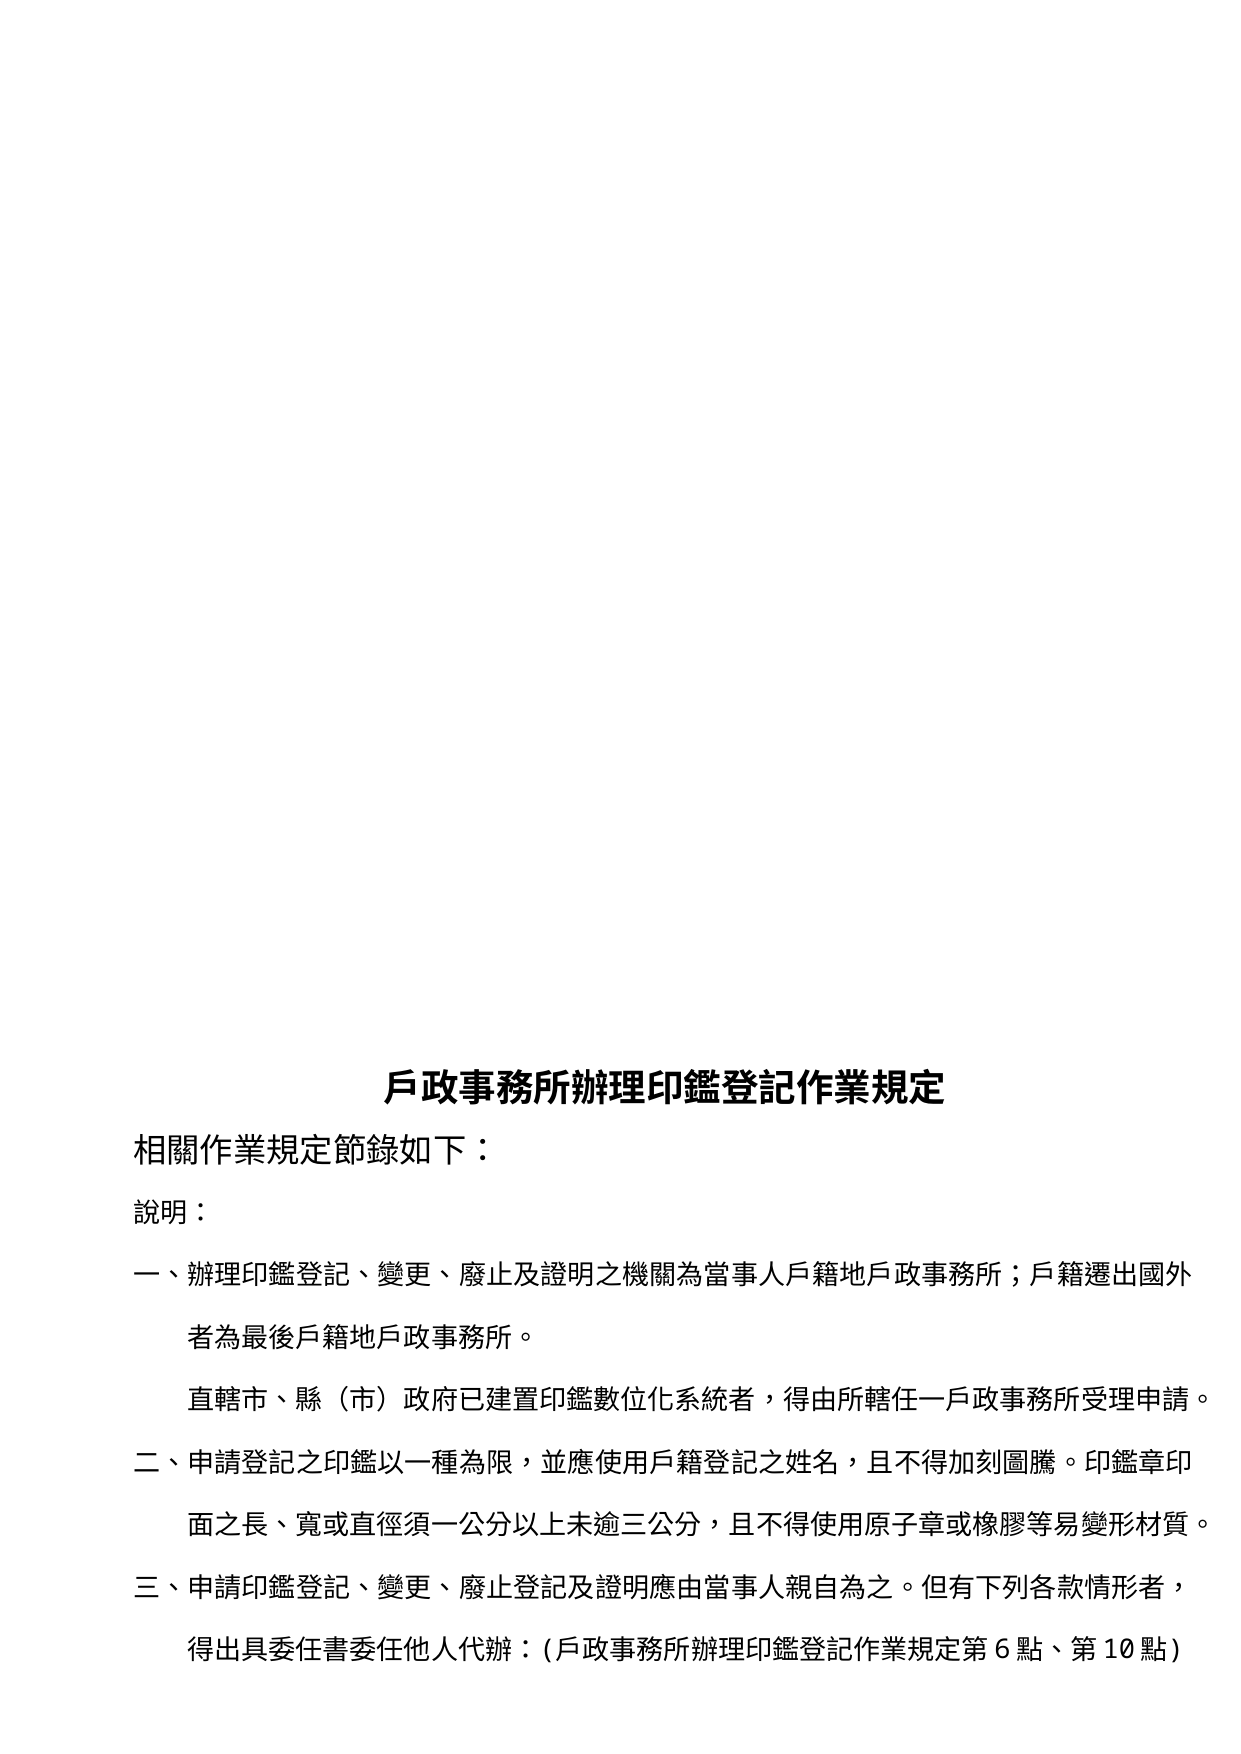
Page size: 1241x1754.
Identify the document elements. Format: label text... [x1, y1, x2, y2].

text 戶政事務所辦理印鑑登記作業規定 [133, 1043, 1196, 1106]
text 一、辦理印鑑登記、變更、廢止及證明之機關為當事人戶籍地戶政事務所；戶籍遷出國外者為最後戶籍地戶政事務所。 [133, 1231, 1196, 1356]
text 說明： [133, 1168, 1196, 1231]
text 相關作業規定節錄如下： [133, 1106, 1196, 1168]
text 二、申請登記之印鑑以一種為限，並應使用戶籍登記之姓名，且不得加刻圖騰。印鑑章印面之長、寬或直徑須一公分以上未逾三公分，且不得使用原子章或橡膠等易變形材質。 [133, 1418, 1196, 1543]
text 直轄市、縣（市）政府已建置印鑑數位化系統者，得由所轄任一戶政事務所受理申請。 [133, 1356, 1196, 1418]
text 三、申請印鑑登記、變更、廢止登記及證明應由當事人親自為之。但有下列各款情形者，得出具委任書委任他人代辦：(戶政事務所辦理印鑑登記作業規定第6點、第10點) [133, 1543, 1196, 1668]
